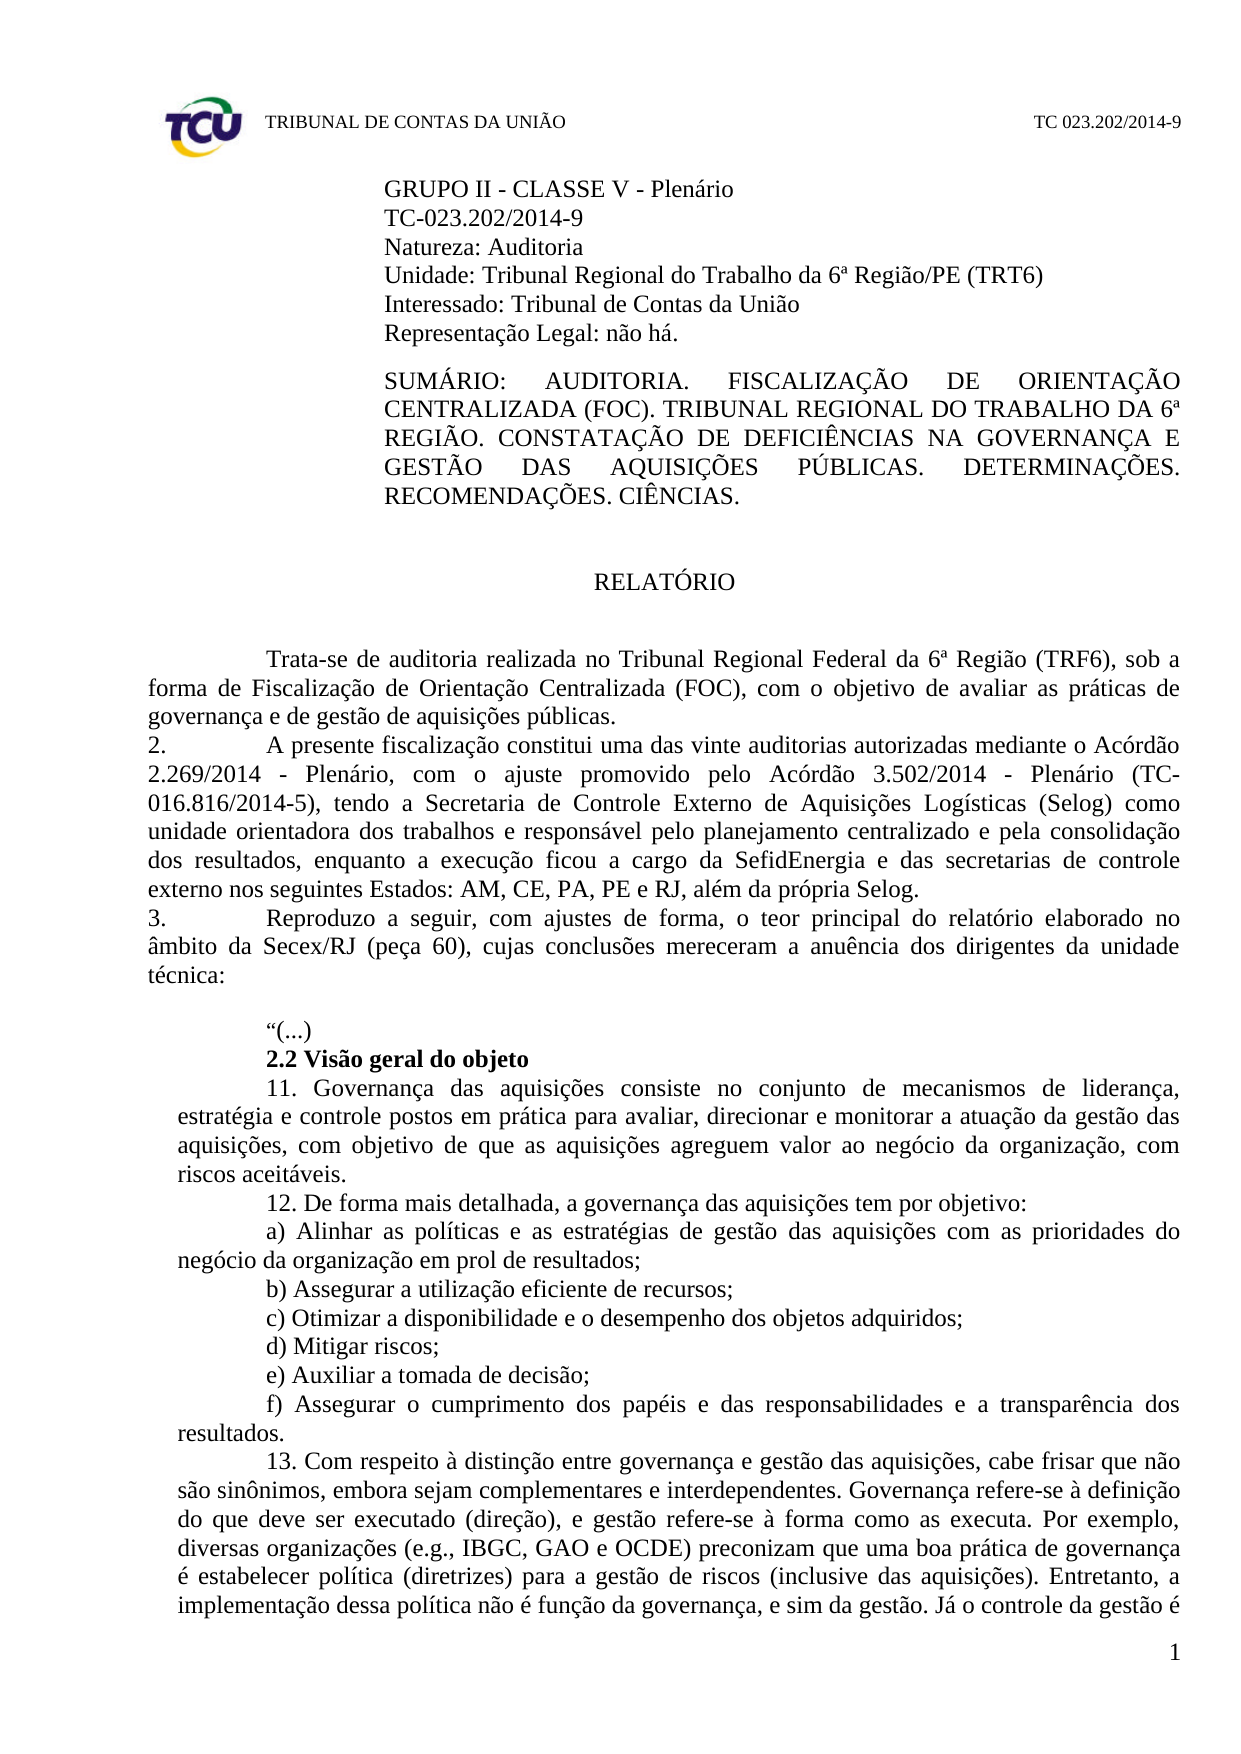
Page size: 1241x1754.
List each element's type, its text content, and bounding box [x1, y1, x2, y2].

subtitle 2.2 Visão geral do objeto [177, 1044, 1181, 1073]
text TC-023.202/2014-9 [384, 203, 1181, 232]
text GRUPO II - CLASSE V - Plenário [384, 174, 1181, 203]
text Trata-se de auditoria realizada no Tribunal Regional Federal da 6ª Região (TRF6), sob a forma de Fiscalização de Orientação Centralizada (FOC), com o objetivo de avaliar as práticas de governança e de gestão de aquisições públicas. [148, 644, 1181, 730]
text 2. A presente fiscalização constitui uma das vinte auditorias autorizadas mediante o Acórdão 2.269/2014 - Plenário, com o ajuste promovido pelo Acórdão 3.502/2014 - Plenário (TC-016.816/2014-5), tendo a Secretaria de Controle Externo de Aquisições Logísticas (Selog) como unidade orientadora dos trabalhos e responsável pelo planejamento centralizado e pela consolidação dos resultados, enquanto a execução ficou a cargo da SefidEnergia e das secretarias de controle externo nos seguintes Estados: AM, CE, PA, PE e RJ, além da própria Selog. [148, 730, 1181, 903]
text b) Assegurar a utilização eficiente de recursos; [177, 1274, 1181, 1303]
text Interessado: Tribunal de Contas da União [384, 289, 1181, 318]
text a) Alinhar as políticas e as estratégias de gestão das aquisições com as prioridades do negócio da organização em prol de resultados; [177, 1216, 1181, 1274]
text 13. Com respeito à distinção entre governança e gestão das aquisições, cabe frisar que não são sinônimos, embora sejam complementares e interdependentes. Governança refere-se à definição do que deve ser executado (direção), e gestão refere-se à forma como as executa. Por exemplo, diversas organizações (e.g., IBGC, GAO e OCDE) preconizam que uma boa prática de governança é estabelecer política (diretrizes) para a gestão de riscos (inclusive das aquisições). Entretanto, a implementação dessa política não é função da governança, e sim da gestão. Já o controle da gestão é [177, 1446, 1181, 1619]
text Unidade: Tribunal Regional do Trabalho da 6ª Região/PE (TRT6) [384, 260, 1181, 289]
text 11. Governança das aquisições consiste no conjunto de mecanismos de liderança, estratégia e controle postos em prática para avaliar, direcionar e monitorar a atuação da gestão das aquisições, com objetivo de que as aquisições agreguem valor ao negócio da organização, com riscos aceitáveis. [177, 1073, 1181, 1188]
text c) Otimizar a disponibilidade e o desempenho dos objetos adquiridos; [177, 1303, 1181, 1331]
text Representação Legal: não há. [384, 318, 1181, 347]
text 3. Reproduzo a seguir, com ajustes de forma, o teor principal do relatório elaborado no âmbito da Secex/RJ (peça 60), cujas conclusões mereceram a anuência dos dirigentes da unidade técnica: [148, 903, 1181, 989]
text SUMÁRIO: AUDITORIA. FISCALIZAÇÃO DE ORIENTAÇÃO CENTRALIZADA (FOC). TRIBUNAL REGIONAL DO TRABALHO DA 6ª REGIÃO. CONSTATAÇÃO DE DEFICIÊNCIAS NA GOVERNANÇA E GESTÃO DAS AQUISIÇÕES PÚBLICAS. DETERMINAÇÕES. RECOMENDAÇÕES. CIÊNCIAS. [384, 366, 1181, 509]
text d) Mitigar riscos; [177, 1331, 1181, 1360]
text e) Auxiliar a tomada de decisão; [177, 1360, 1181, 1389]
text RELATÓRIO [148, 567, 1181, 596]
text 12. De forma mais detalhada, a governança das aquisições tem por objetivo: [177, 1188, 1181, 1216]
text Natureza: Auditoria [384, 232, 1181, 260]
text f) Assegurar o cumprimento dos papéis e das responsabilidades e a transparência dos resultados. [177, 1389, 1181, 1446]
text “(...) [177, 1015, 1181, 1044]
